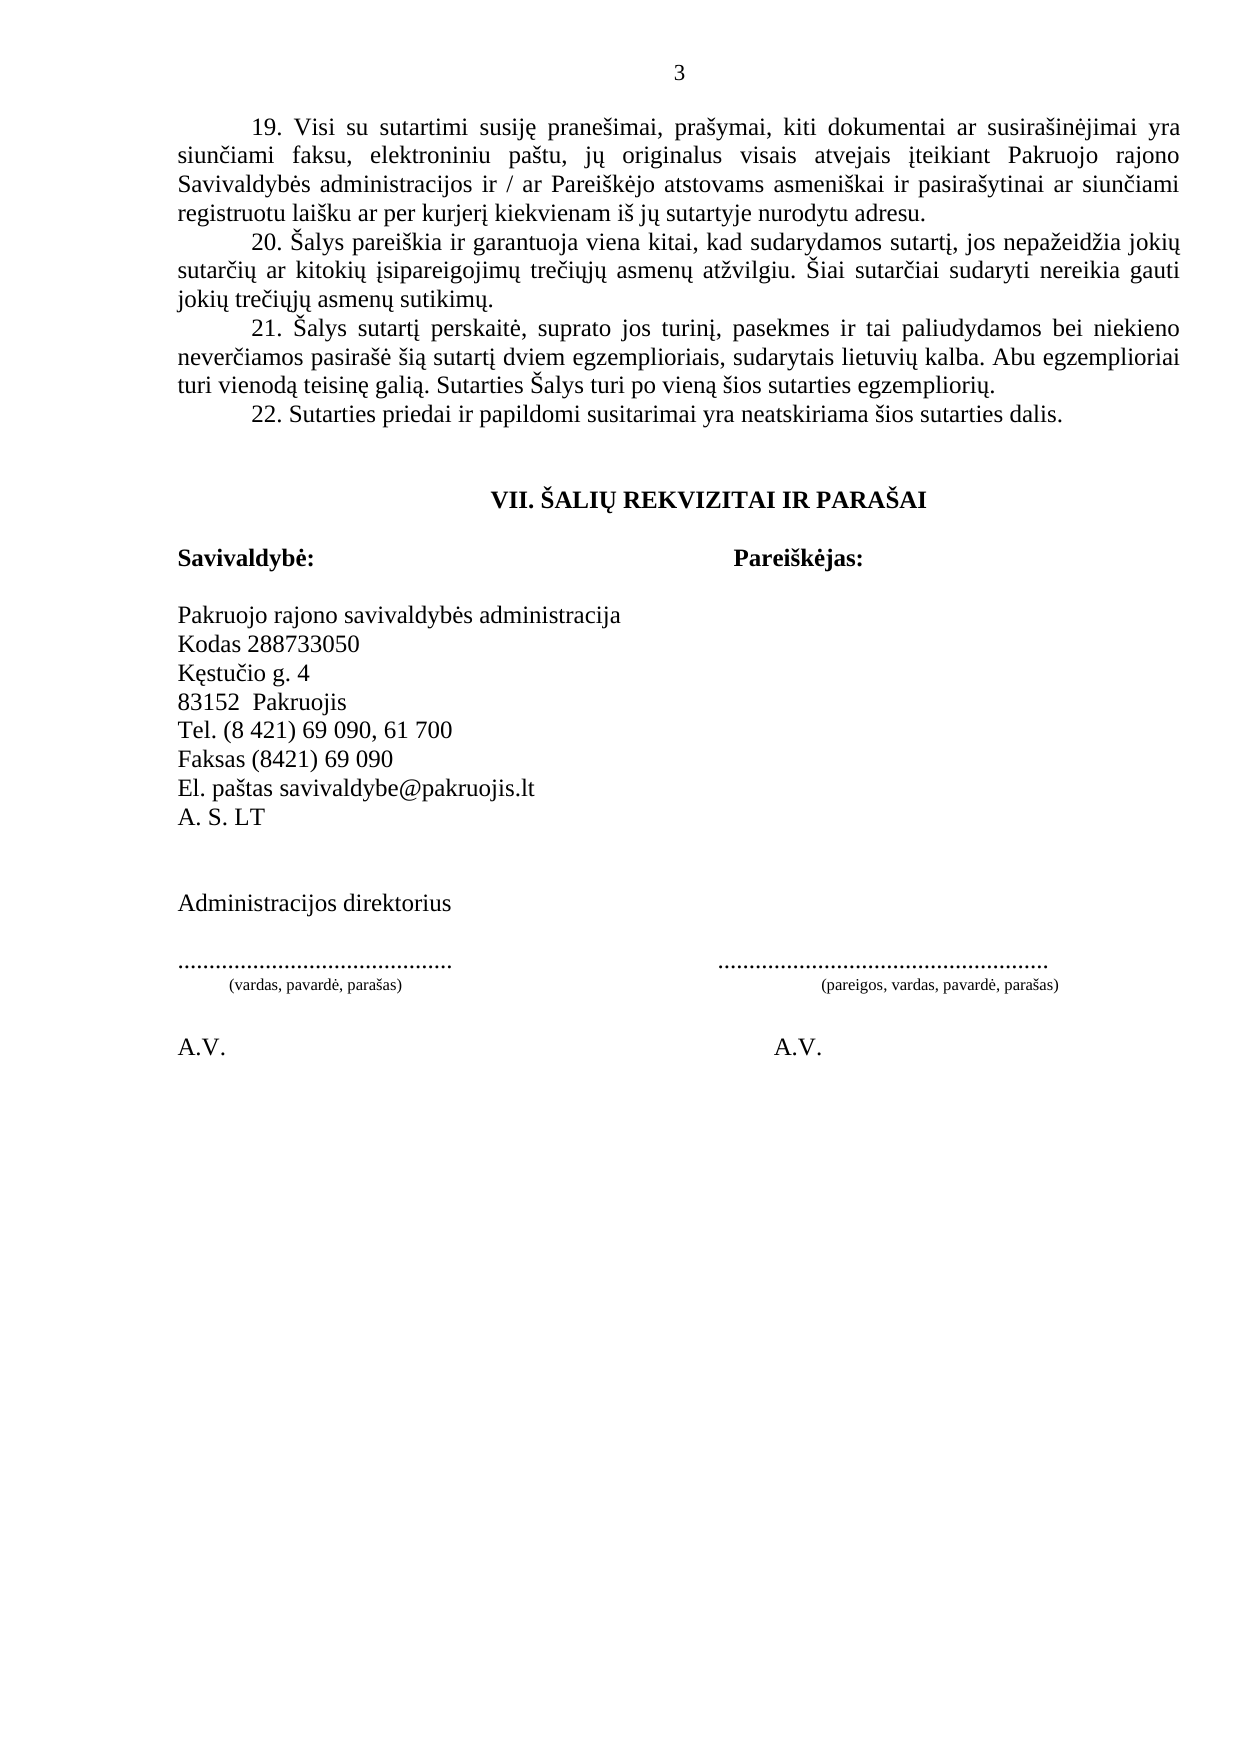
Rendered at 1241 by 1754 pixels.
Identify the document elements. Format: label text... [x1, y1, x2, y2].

text (vardas, pavardė, parašas) (pareigos, vardas, pavardė, parašas) [177, 974, 1181, 993]
text 21. Šalys sutartį perskaitė, suprato jos turinį, pasekmes ir tai paliudydamos bei niekieno neverčiamos pasirašė šią sutartį dviem egzemplioriais, sudarytais lietuvių kalba. Abu egzemplioriai turi vienodą teisinę galią. Sutarties Šalys turi po vieną šios sutarties egzempliorių. [177, 313, 1181, 399]
text 22. Sutarties priedai ir papildomi susitarimai yra neatskiriama šios sutarties dalis. [177, 399, 1181, 428]
text A.V. A.V. [177, 1032, 1181, 1061]
subtitle Savivaldybė: Pareiškėjas: [177, 543, 1181, 572]
text VII. ŠALIŲ REKVIZITAI IR PARAŠAI [177, 486, 1181, 514]
text Pakruojo rajono savivaldybės administracija [177, 601, 1181, 629]
text Tel. (8 421) 69 090, 61 700 [177, 716, 1181, 744]
text 19. Visi su sutartimi susiję pranešimai, prašymai, kiti dokumentai ar susirašinėjimai yra siunčiami faksu, elektroniniu paštu, jų originalus visais atvejais įteikiant Pakruojo rajono Savivaldybės administracijos ir / ar Pareiškėjo atstovams asmeniškai ir pasirašytinai ar siunčiami registruotu laišku ar per kurjerį kiekvienam iš jų sutartyje nurodytu adresu. [177, 112, 1181, 227]
text Faksas (8421) 69 090 [177, 744, 1181, 773]
text Kodas 288733050 [177, 629, 1181, 658]
text A. S. LT [177, 802, 1181, 831]
text Kęstučio g. 4 [177, 658, 1181, 687]
text El. paštas savivaldybe@pakruojis.lt [177, 773, 1181, 802]
text ............................................ ..................................................... [177, 946, 1181, 974]
text 20. Šalys pareiškia ir garantuoja viena kitai, kad sudarydamos sutartį, jos nepažeidžia jokių sutarčių ar kitokių įsipareigojimų trečiųjų asmenų atžvilgiu. Šiai sutarčiai sudaryti nereikia gauti jokių trečiųjų asmenų sutikimų. [177, 227, 1181, 313]
text Administracijos direktorius [177, 888, 1181, 917]
text 83152 Pakruojis [177, 687, 1181, 716]
